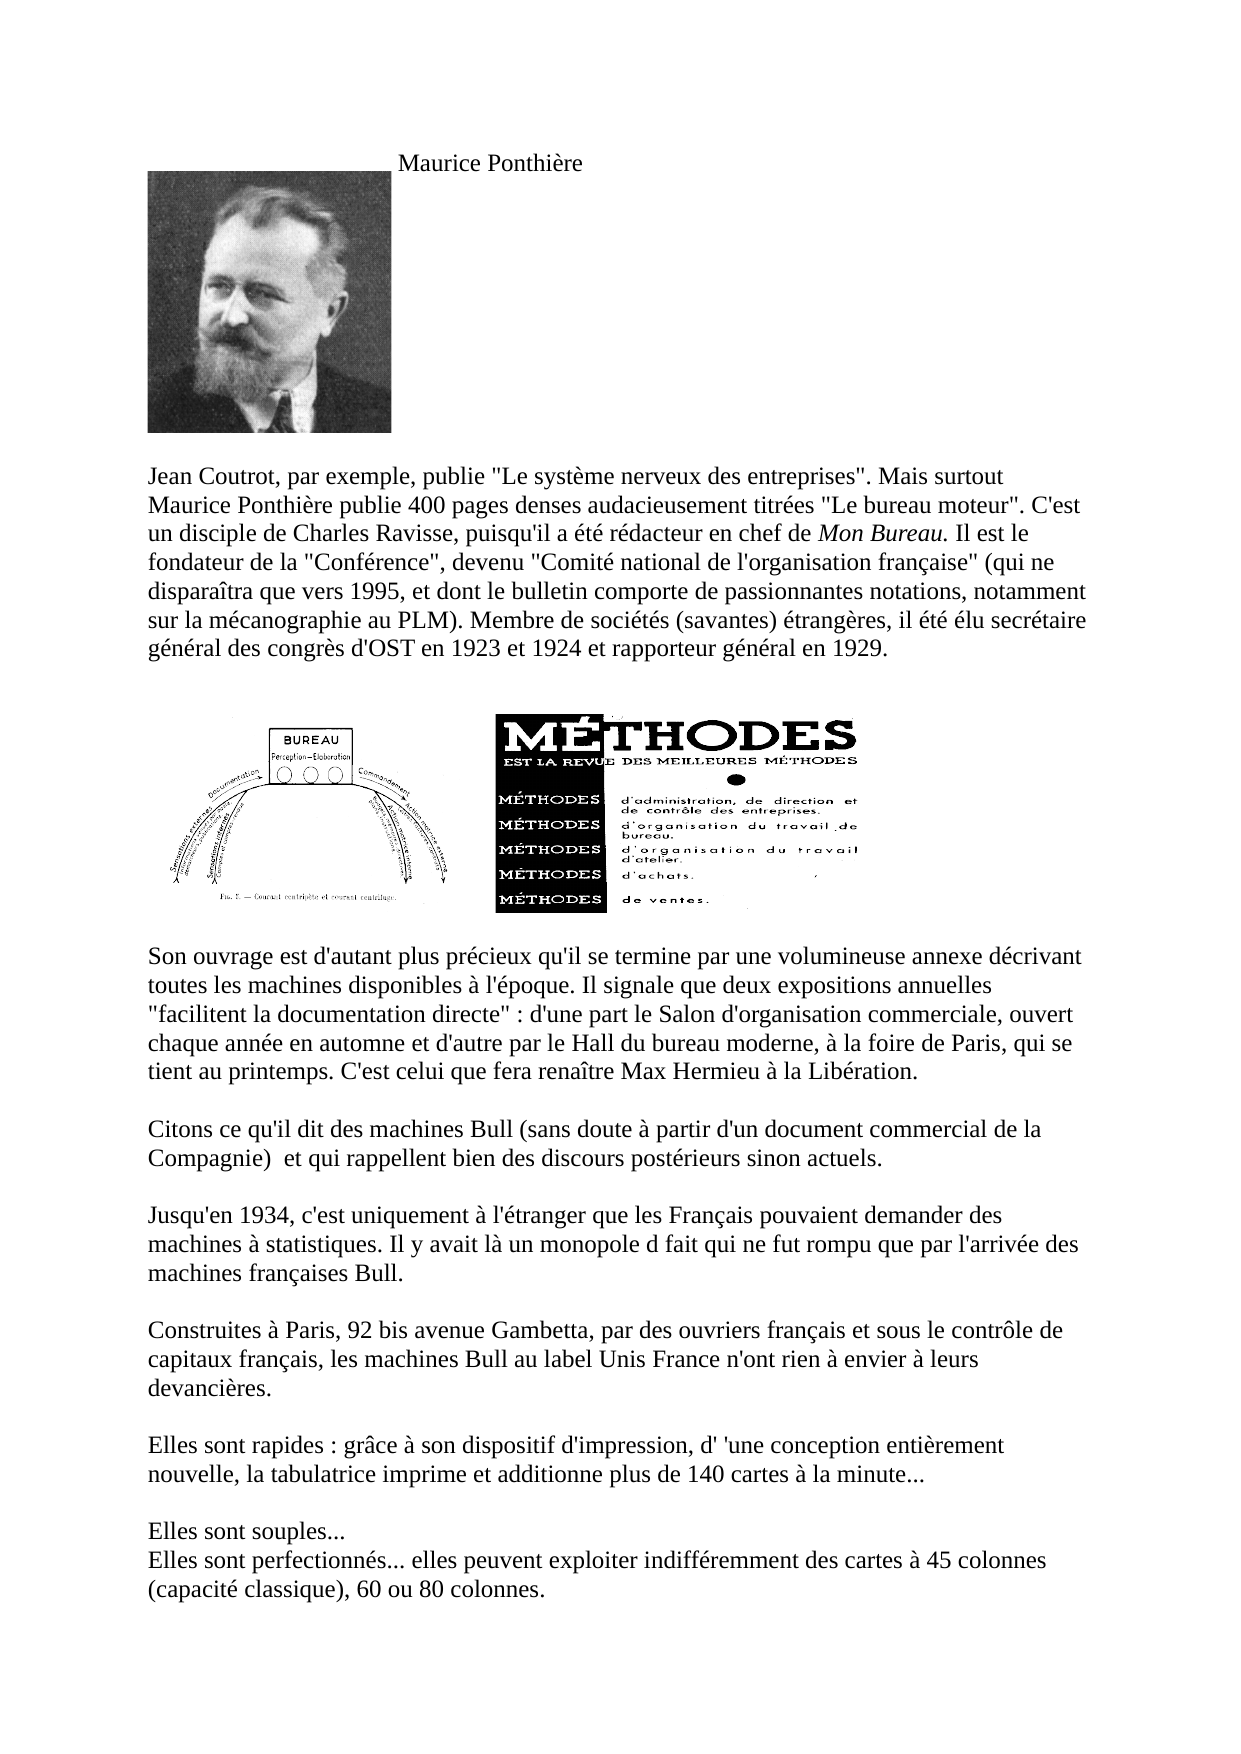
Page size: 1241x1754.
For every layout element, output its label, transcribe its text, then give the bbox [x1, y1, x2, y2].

text Elles sont perfectionnés... elles peuvent exploiter indifféremment des cartes à 45 colonnes (capacité classique), 60 ou 80 colonnes. [148, 1545, 1093, 1603]
text Citons ce qu'il dit des machines Bull (sans doute à partir d'un document commercial de la Compagnie) et qui rappellent bien des discours postérieurs sinon actuels. [148, 1114, 1093, 1171]
text Construites à Paris, 92 bis avenue Gambetta, par des ouvriers français et sous le contrôle de capitaux français, les machines Bull au label Unis France n'ont rien à envier à leurs devancières. [148, 1315, 1093, 1401]
text Jusqu'en 1934, c'est uniquement à l'étranger que les Français pouvaient demander des machines à statistiques. Il y avait là un monopole d fait qui ne fut rompu que par l'arrivée des machines françaises Bull. [148, 1200, 1093, 1286]
text Elles sont rapides : grâce à son dispositif d'impression, d' 'une conception entièrement nouvelle, la tabulatrice imprime et additionne plus de 140 cartes à la minute... [148, 1430, 1093, 1488]
text Maurice Ponthière [148, 148, 1093, 432]
text Son ouvrage est d'autant plus précieux qu'il se termine par une volumineuse annexe décrivant toutes les machines disponibles à l'époque. Il signale que deux expositions annuelles "facilitent la documentation directe" : d'une part le Salon d'organisation commerciale, ouvert chaque année en automne et d'autre par le Hall du bureau moderne, à la foire de Paris, qui se tient au printemps. C'est celui que fera renaître Max Hermieu à la Libération. [148, 941, 1093, 1085]
text Jean Coutrot, par exemple, publie "Le système nerveux des entreprises". Mais surtout Maurice Ponthière publie 400 pages denses audacieusement titrées "Le bureau moteur". C'est un disciple de Charles Ravisse, puisqu'il a été rédacteur en chef de Mon Bureau. Il est le fondateur de la "Conférence", devenu "Comité national de l'organisation française" (qui ne disparaîtra que vers 1995, et dont le bulletin comporte de passionnantes notations, notamment sur la mécanographie au PLM). Membre de sociétés (savantes) étrangères, il été élu secrétaire général des congrès d'OST en 1923 et 1924 et rapporteur général en 1929. [148, 461, 1093, 662]
text Elles sont souples... [148, 1516, 1093, 1545]
